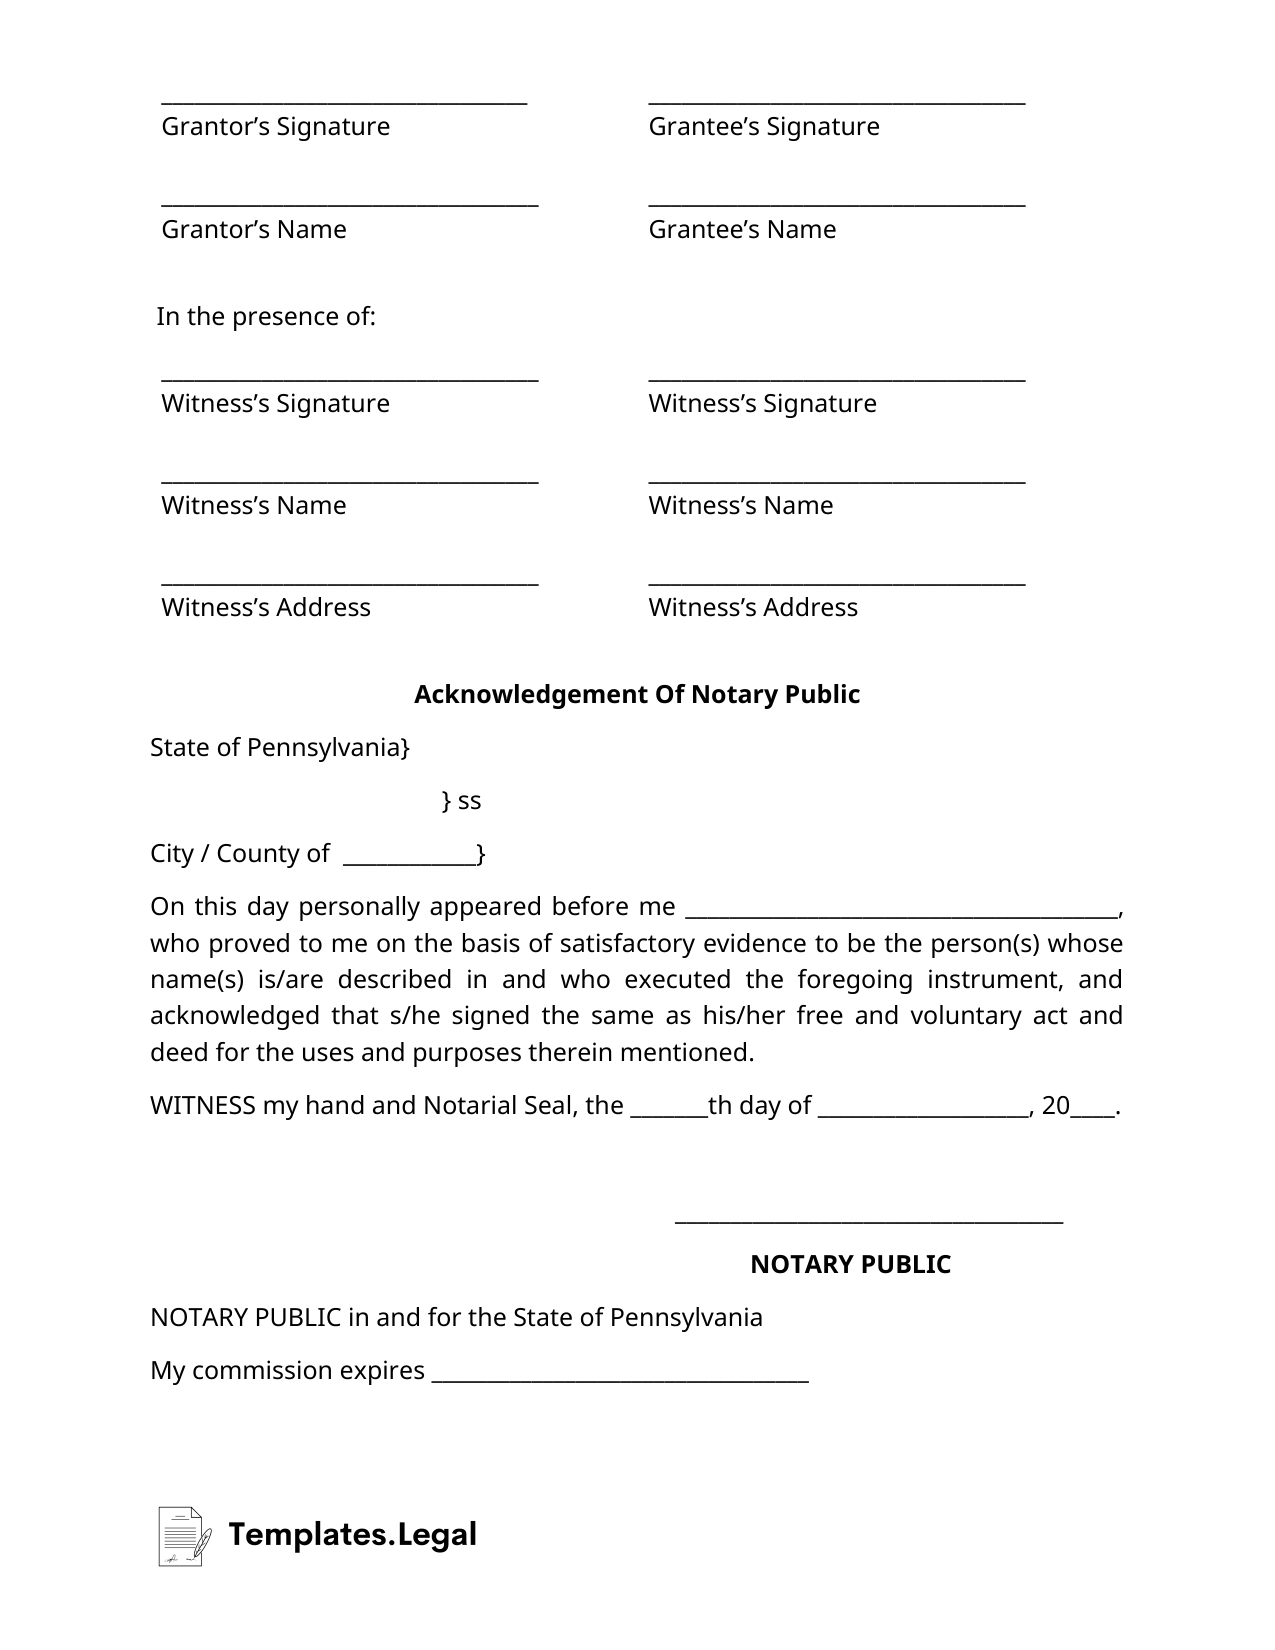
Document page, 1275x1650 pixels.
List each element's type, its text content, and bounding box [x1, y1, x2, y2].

table_cell __________________________________ Witness’s Address [637, 556, 1124, 624]
table_cell __________________________________ Grantee’s Name [637, 143, 1124, 245]
table_cell __________________________________ Witness’s Name [637, 454, 1124, 556]
table_header __________________________________ Witness’s Signature [150, 351, 637, 453]
table_header [1124, 75, 1275, 143]
text My commission expires __________________________________ [150, 1352, 1125, 1387]
table_cell __________________________________ Witness’s Name [150, 454, 637, 556]
table_header __________________________________ Witness’s Signature [637, 351, 1124, 453]
text NOTARY PUBLIC [150, 1246, 1125, 1281]
text WITNESS my hand and Notarial Seal, the _______th day of ___________________, 20____. [150, 1087, 1125, 1121]
text In the presence of: [150, 298, 1125, 332]
text City / County of ____________} [150, 836, 1125, 870]
text NOTARY PUBLIC in and for the State of Pennsylvania [150, 1299, 1125, 1333]
table_header __________________________________ Grantee’s Signature [637, 75, 1124, 143]
table_cell [1124, 143, 1275, 245]
text Acknowledgement Of Notary Public [150, 677, 1125, 711]
table_cell __________________________________ Witness’s Address [150, 556, 637, 624]
text On this day personally appeared before me _______________________________________, who proved to me on the basis of satisfactory evidence to be the person(s) whose name(s) is/are described in and who executed the foregoing instrument, and acknowledged that s/he signed the same as his/her free and voluntary act and deed for the uses and purposes therein mentioned. [150, 889, 1125, 1068]
table_cell __________________________________ Grantor’s Name [150, 143, 637, 245]
text State of Pennsylvania} [150, 730, 1125, 764]
table_header _________________________________ Grantor’s Signature [150, 75, 637, 143]
text } ss [150, 783, 1125, 817]
text ___________________________________ [600, 1193, 1125, 1227]
